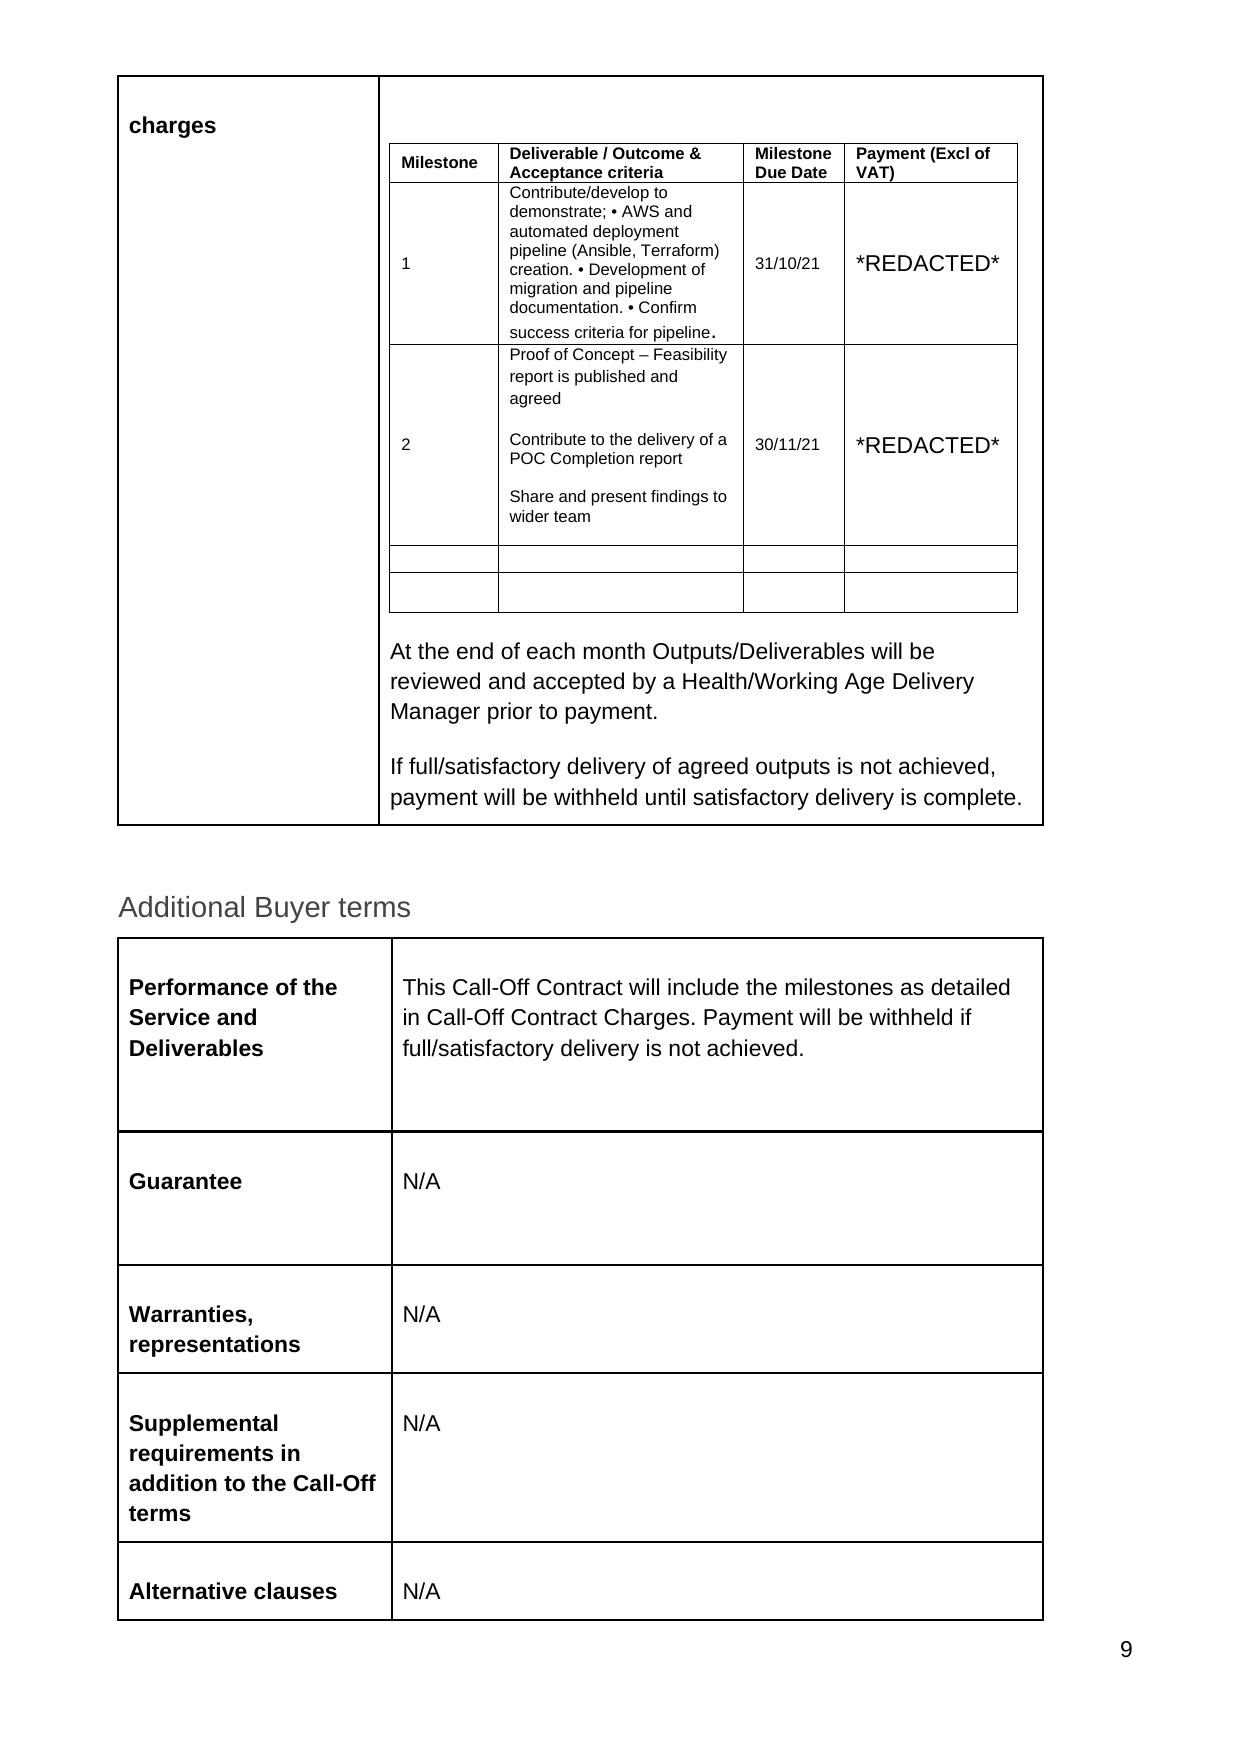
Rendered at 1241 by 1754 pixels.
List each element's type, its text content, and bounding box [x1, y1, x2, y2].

table_cell *REDACTED* [845, 345, 1017, 545]
subtitle Additional Buyer terms [118, 890, 1122, 923]
table_header Performance of the Service and Deliverables [119, 939, 391, 1130]
table_header Milestone Due Date [744, 144, 844, 182]
table_cell charges [119, 77, 378, 824]
table_cell [499, 546, 743, 572]
table_cell Guarantee [119, 1133, 391, 1264]
table_cell 31/10/21 [744, 183, 844, 344]
table_cell Proof of Concept – Feasibility report is published and agreed Contribute to the delivery of a POC Completion report Share and present findings to wider team [499, 345, 743, 545]
table_cell Alternative clauses [119, 1543, 391, 1619]
table_cell Supplemental requirements in addition to the Call-Off terms [119, 1374, 391, 1541]
table_cell [390, 546, 498, 572]
table_cell N/A [393, 1374, 1042, 1541]
table_cell *REDACTED* [845, 183, 1017, 344]
table_header Milestone [390, 144, 498, 182]
table_cell [845, 573, 1017, 612]
table_cell [390, 573, 498, 612]
table_cell [499, 573, 743, 612]
table_cell At the end of each month Outputs/Deliverables will be reviewed and accepted by a Health/Working Age Delivery Manager prior to payment. If full/satisfactory delivery of agreed outputs is not achieved, payment will be withheld until satisfactory delivery is complete. [380, 77, 1042, 824]
table_cell 1 [390, 183, 498, 344]
table_cell 30/11/21 [744, 345, 844, 545]
table_header This Call-Off Contract will include the milestones as detailed in Call-Off Contract Charges. Payment will be withheld if full/satisfactory delivery is not achieved. [393, 939, 1042, 1130]
table_cell [744, 546, 844, 572]
table_cell N/A [393, 1543, 1042, 1619]
table_cell N/A [393, 1133, 1042, 1264]
table_header Deliverable / Outcome & Acceptance criteria [499, 144, 743, 182]
table_cell Warranties, representations [119, 1266, 391, 1372]
table_cell 2 [390, 345, 498, 545]
table_cell N/A [393, 1266, 1042, 1372]
table_cell [744, 573, 844, 612]
table_header Payment (Excl of VAT) [845, 144, 1017, 182]
table_cell Contribute/develop to demonstrate; • AWS and automated deployment pipeline (Ansible, Terraform) creation. • Development of migration and pipeline documentation. • Confirm success criteria for pipeline. [499, 183, 743, 344]
table_cell [845, 546, 1017, 572]
